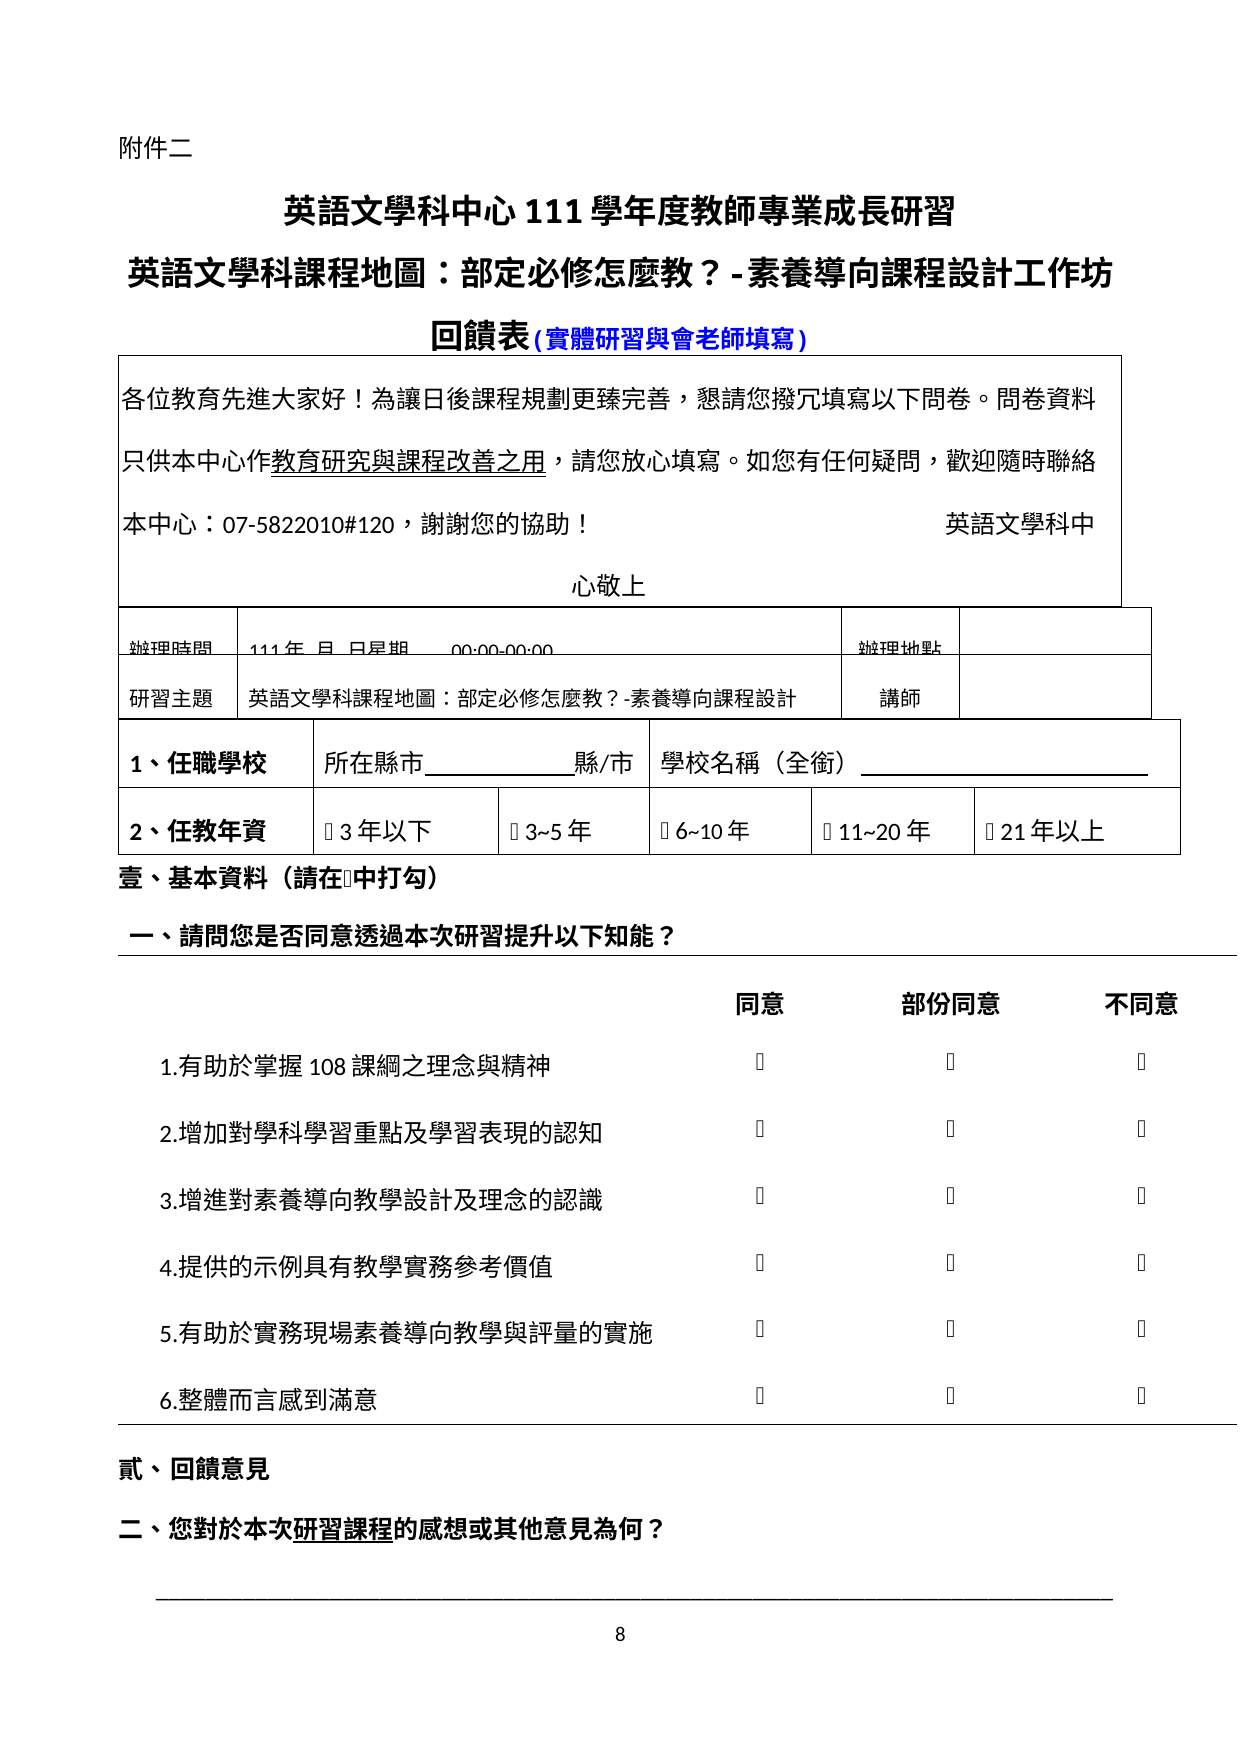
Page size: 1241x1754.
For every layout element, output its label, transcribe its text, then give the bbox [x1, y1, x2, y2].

text 二、您對於本次研習課程的感想或其他意見為何？ [118, 1486, 1122, 1549]
table_cell 增進對素養導向教學設計及理念的認識 [118, 1157, 665, 1223]
table_cell 4.提供的示例具有教學實務參考價值 [118, 1224, 665, 1290]
table_header 任職學校 [119, 720, 313, 787]
table_cell 研習主題 [119, 655, 237, 718]
table_cell [118, 956, 665, 1023]
text 回饋表(實體研習與會老師填寫) [118, 292, 1122, 355]
table_cell  [855, 1224, 1046, 1290]
table_cell  [1046, 1090, 1237, 1157]
table_cell 增加對學科學習重點及學習表現的認知 [118, 1090, 665, 1157]
table_cell  [665, 1090, 855, 1157]
table_cell  [855, 1023, 1046, 1090]
table_cell  [1046, 1290, 1237, 1357]
table_header 學校名稱（全銜） [650, 720, 1180, 787]
table_cell  11~20年 [812, 788, 974, 854]
table_cell  [665, 1157, 855, 1223]
table_header 辦理時間 [119, 608, 237, 654]
table_cell  [1046, 1357, 1237, 1424]
table_cell  [665, 1224, 855, 1290]
text 各位教育先進大家好！為讓日後課程規劃更臻完善，懇請您撥冗填寫以下問卷。問卷資料只供本中心作教育研究與課程改善之用，請您放心填寫。如您有任何疑問，歡迎隨時聯絡本中心：07-5822010#120，謝謝您的協助！ 英語文學科中心敬上 [119, 356, 1121, 606]
table_cell  [665, 1357, 855, 1424]
table_cell  21年以上 [975, 788, 1180, 854]
table_cell 講師 [842, 655, 959, 718]
table_cell  [855, 1090, 1046, 1157]
text 英語文學科中心111學年度教師專業成長研習 [118, 167, 1122, 230]
table_header [960, 608, 1151, 654]
table_cell  3年以下 [314, 788, 498, 854]
table_cell 英語文學科課程地圖：部定必修怎麼教？-素養導向課程設計 [238, 655, 841, 718]
table_cell 部份同意 [855, 956, 1046, 1023]
text 附件二 [118, 105, 1122, 167]
table_header 111年 月 日星期 00:00-00:00 [238, 608, 841, 654]
table_header 所在縣市 縣/市 [314, 720, 649, 787]
table_cell  [665, 1290, 855, 1357]
text 英語文學科課程地圖：部定必修怎麼教？-素養導向課程設計工作坊 [118, 230, 1122, 292]
table_cell 任教年資 [119, 788, 313, 854]
table_cell 有助於掌握108課綱之理念與精神 [118, 1023, 665, 1090]
table_cell  [1046, 1157, 1237, 1223]
text 壹、基本資料（請在中打勾） [118, 868, 1122, 893]
table_cell  [855, 1157, 1046, 1223]
list 回饋意見 [118, 1450, 1122, 1486]
table_cell 不同意 [1046, 956, 1237, 1023]
table_cell 5.有助於實務現場素養導向教學與評量的實施 [118, 1290, 665, 1357]
table_cell 6.整體而言感到滿意 [118, 1357, 665, 1424]
text _____________________________________________________________________________ [118, 1574, 1122, 1604]
table_cell  [855, 1357, 1046, 1424]
table_cell [960, 655, 1151, 718]
table_header 辦理地點 [842, 608, 959, 654]
table_cell  [665, 1023, 855, 1090]
table_cell  [1046, 1023, 1237, 1090]
table_cell  3~5年 [499, 788, 649, 854]
table_cell  [855, 1290, 1046, 1357]
table_cell  [1046, 1224, 1237, 1290]
table_cell 同意 [665, 956, 855, 1023]
table_cell  6~10年 [650, 788, 811, 854]
table_header 一、請問您是否同意透過本次研習提升以下知能？ [118, 893, 1237, 955]
